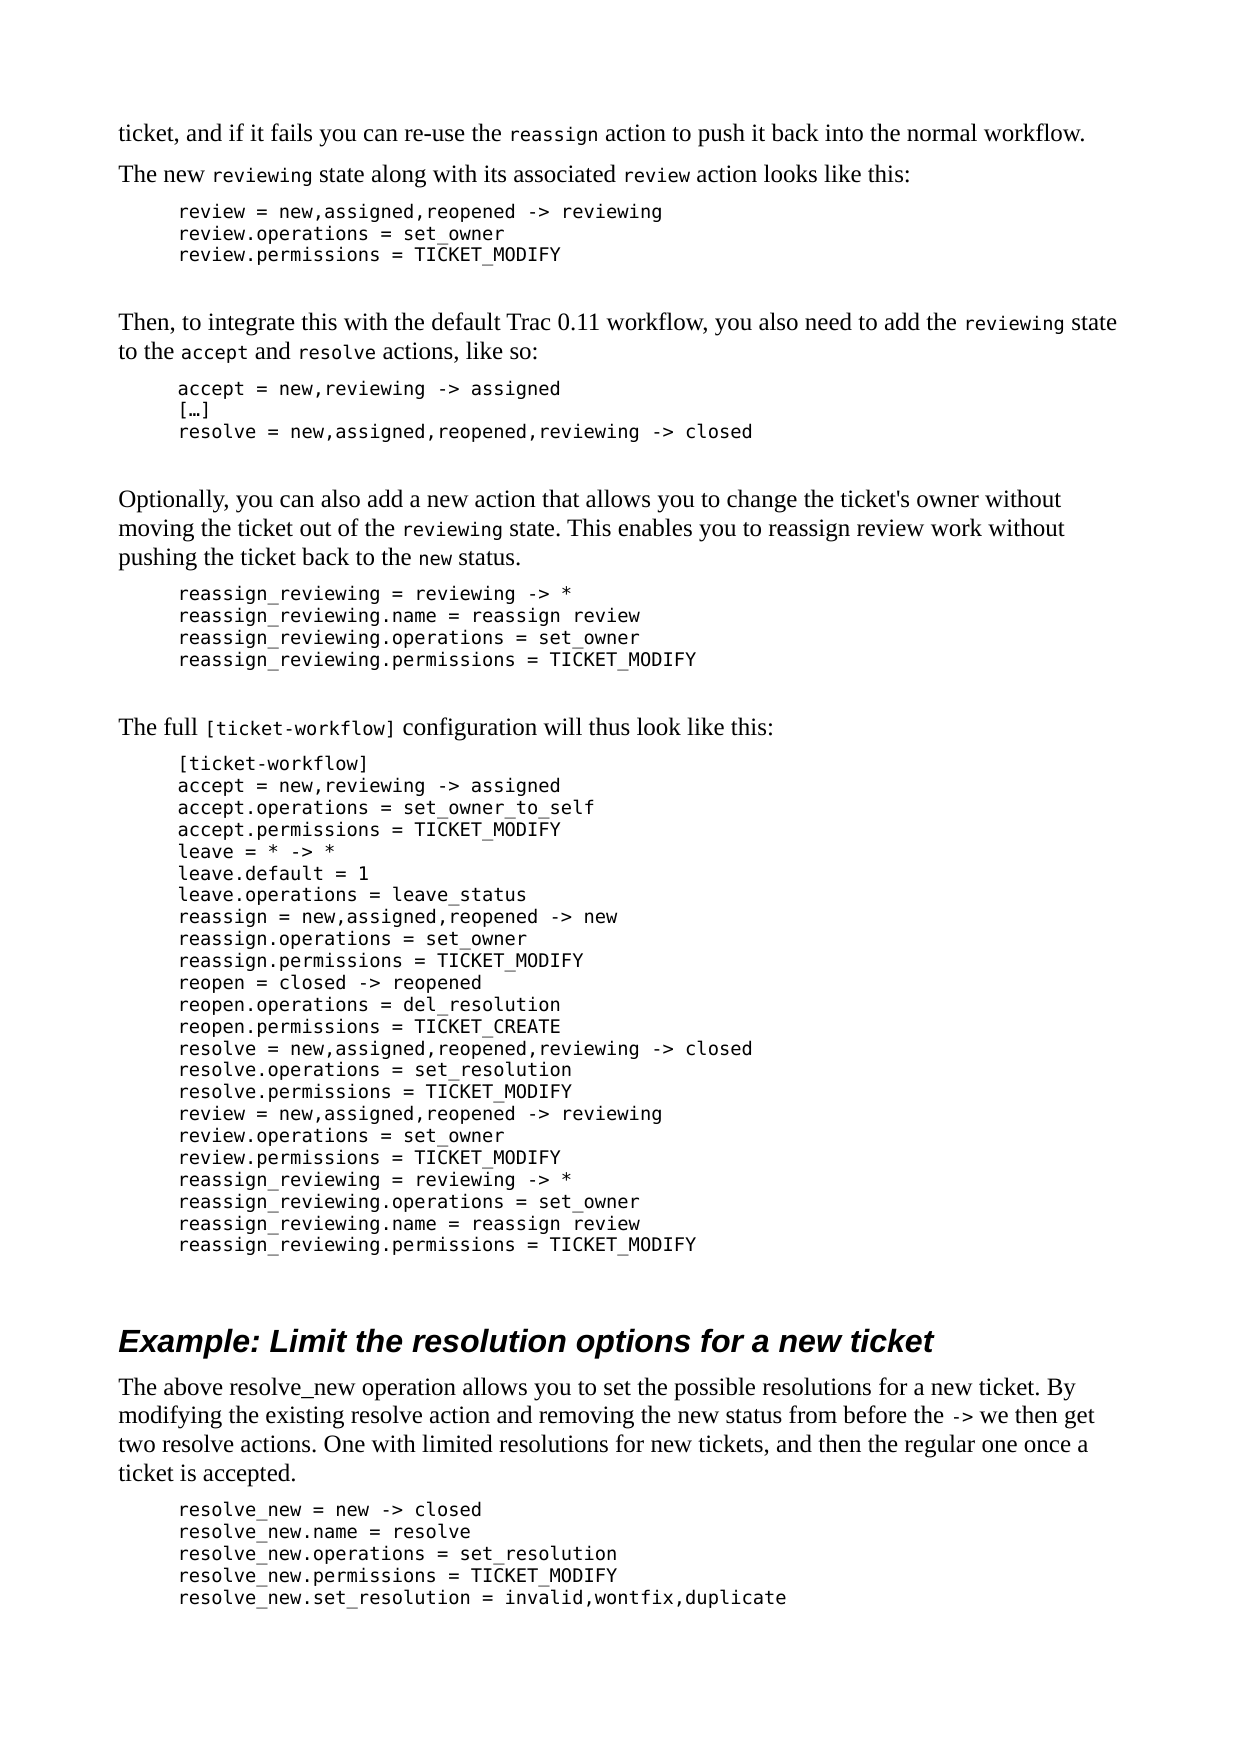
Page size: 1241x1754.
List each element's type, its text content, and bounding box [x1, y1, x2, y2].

text accept = new,reviewing -> assigned […] resolve = new,assigned,reopened,reviewing -> closed [177, 377, 1063, 443]
text The full [ticket-workflow] configuration will thus look like this: [118, 712, 1122, 741]
text [ticket-workflow] accept = new,reviewing -> assigned accept.operations = set_owner_to_self accept.permissions = TICKET_MODIFY leave = * -> * leave.default = 1 leave.operations = leave_status reassign = new,assigned,reopened -> new reassign.operations = set_owner reassign.permissions = TICKET_MODIFY reopen = closed -> reopened reopen.operations = del_resolution reopen.permissions = TICKET_CREATE resolve = new,assigned,reopened,reviewing -> closed resolve.operations = set_resolution resolve.permissions = TICKET_MODIFY review = new,assigned,reopened -> reviewing review.operations = set_owner review.permissions = TICKET_MODIFY reassign_reviewing = reviewing -> * reassign_reviewing.operations = set_owner reassign_reviewing.name = reassign review reassign_reviewing.permissions = TICKET_MODIFY [177, 753, 1063, 1256]
text The new reviewing state along with its associated review action looks like this: [118, 159, 1122, 188]
subtitle Example: Limit the resolution options for a new ticket [118, 1322, 1122, 1359]
text The above resolve_new operation allows you to set the possible resolutions for a new ticket. By modifying the existing resolve action and removing the new status from before the -> we then get two resolve actions. One with limited resolutions for new tickets, and then the regular one once a ticket is accepted. [118, 1372, 1122, 1487]
text ticket, and if it fails you can re-use the reassign action to push it back into the normal workflow. [118, 118, 1122, 147]
text Then, to integrate this with the default Trac 0.11 workflow, you also need to add the reviewing state to the accept and resolve actions, like so: [118, 307, 1122, 365]
text reassign_reviewing = reviewing -> * reassign_reviewing.name = reassign review reassign_reviewing.operations = set_owner reassign_reviewing.permissions = TICKET_MODIFY [177, 583, 1063, 671]
text resolve_new = new -> closed resolve_new.name = resolve resolve_new.operations = set_resolution resolve_new.permissions = TICKET_MODIFY resolve_new.set_resolution = invalid,wontfix,duplicate [177, 1499, 1063, 1631]
text Optionally, you can also add a new action that allows you to change the ticket's owner without moving the ticket out of the reviewing state. This enables you to reassign review work without pushing the ticket back to the new status. [118, 484, 1122, 571]
text review = new,assigned,reopened -> reviewing review.operations = set_owner review.permissions = TICKET_MODIFY [177, 201, 1063, 266]
